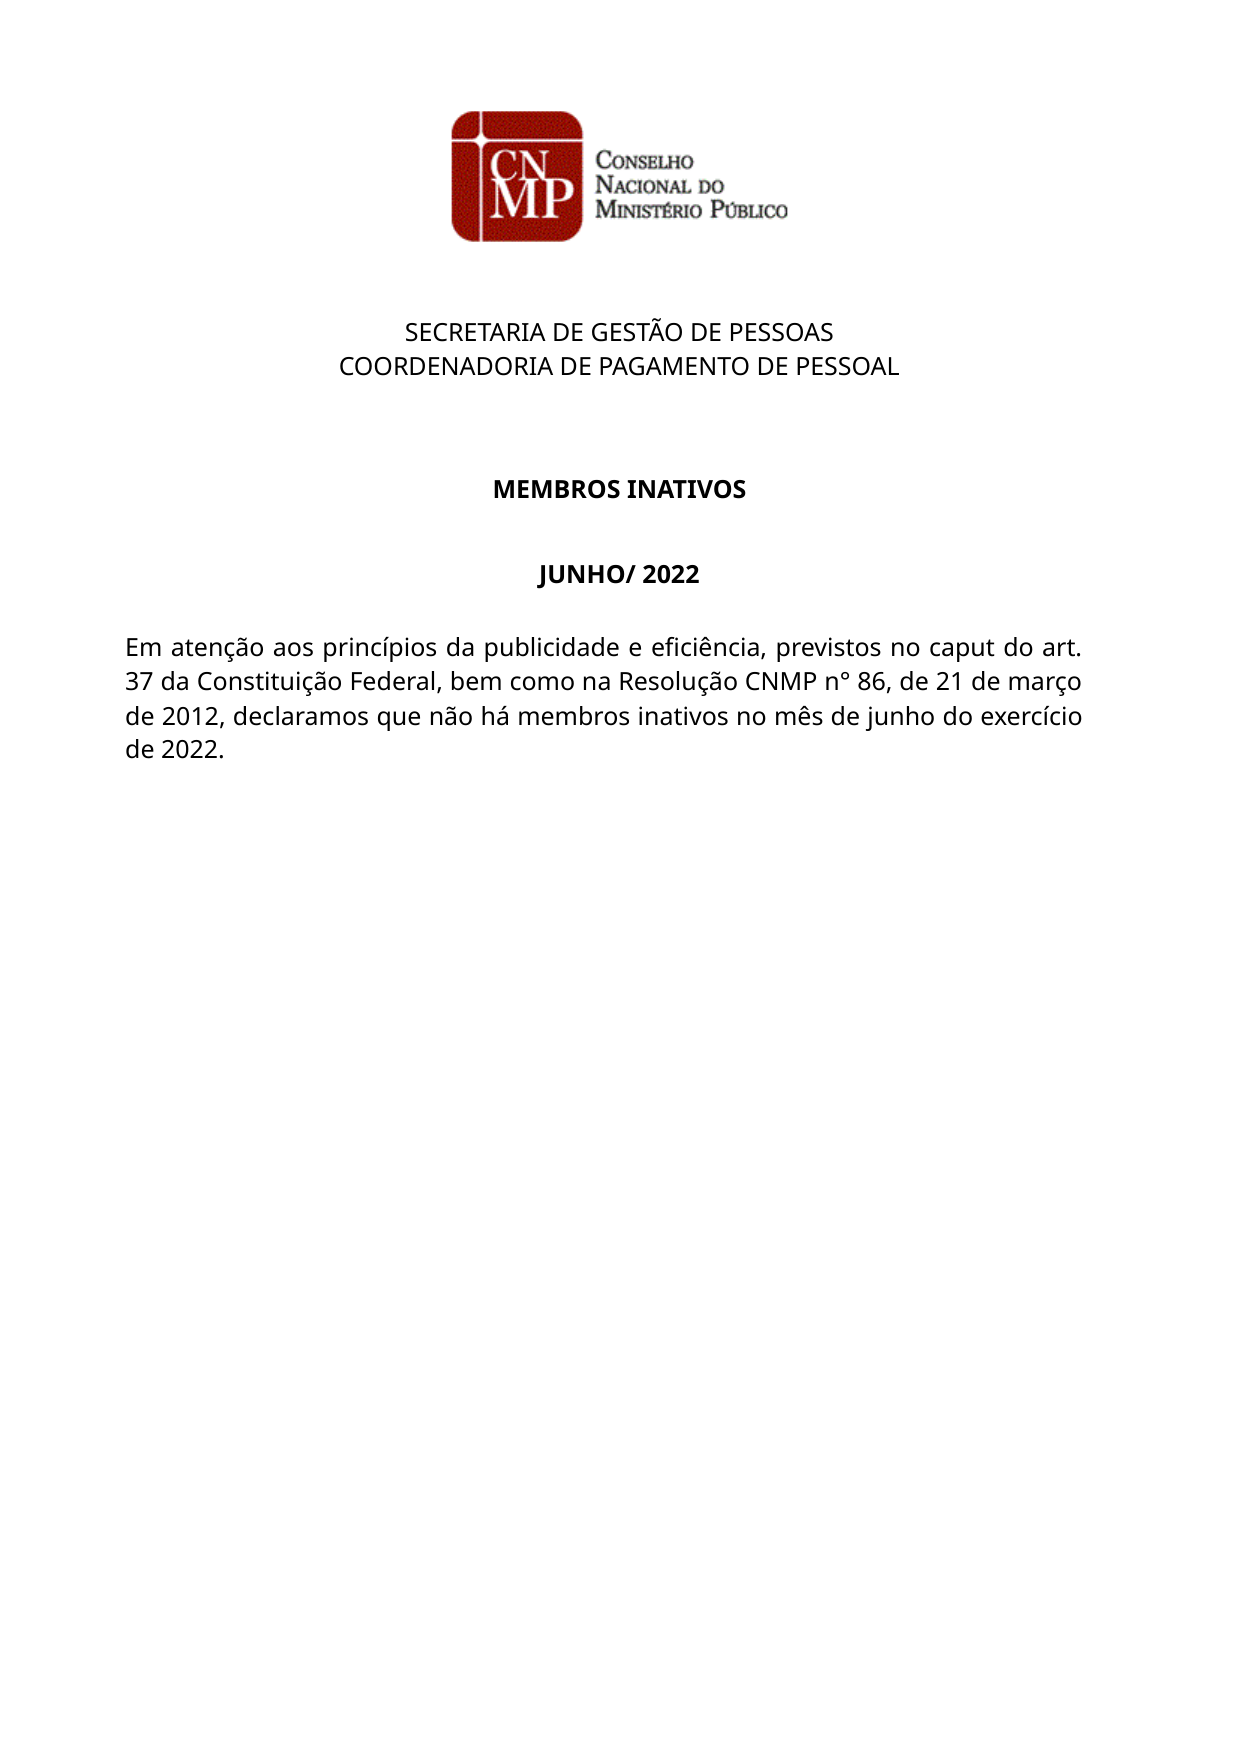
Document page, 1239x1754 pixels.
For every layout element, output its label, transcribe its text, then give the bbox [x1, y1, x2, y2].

table_cell [125, 518, 434, 556]
table_cell Em atenção aos princípios da publicidade e eficiência, previstos no caput do art. 37 da Constituição Federal, bem como na Resolução CNMP n° 86, de 21 de março de 2012, declaramos que não há membros inativos no mês de junho do exercício de 2022. [125, 630, 1083, 769]
table_cell [1198, 518, 1239, 556]
table_cell [434, 248, 802, 315]
table_cell [41, 630, 125, 769]
table_cell [798, 105, 802, 247]
table_cell [0, 590, 41, 630]
table_cell [434, 518, 802, 556]
table_cell [1198, 630, 1239, 769]
table_cell [1083, 105, 1198, 247]
table_cell SECRETARIA DE GESTÃO DE PESSOAS COORDENADORIA DE PAGAMENTO DE PESSOAL [41, 315, 1198, 386]
table_cell [1198, 105, 1239, 247]
table_cell [802, 105, 1083, 247]
table_cell [0, 461, 41, 517]
table_cell [1083, 248, 1198, 315]
table_cell [41, 518, 125, 556]
table_cell [41, 105, 125, 247]
table_cell [434, 590, 802, 630]
table_cell [125, 248, 434, 315]
table_cell [41, 248, 125, 315]
table_cell [802, 518, 1083, 556]
table_cell [802, 248, 1083, 315]
table_cell [1198, 590, 1239, 630]
table_cell [1198, 386, 1239, 461]
table_header [0, 0, 41, 105]
table_cell [125, 386, 434, 461]
table_cell [41, 386, 125, 461]
table_cell [434, 386, 802, 461]
table_cell [1083, 630, 1198, 769]
table_cell [802, 386, 1083, 461]
table_cell [1198, 315, 1239, 386]
table_header [1198, 0, 1239, 105]
table_cell [1198, 461, 1239, 517]
table_cell [1198, 248, 1239, 315]
table_cell [0, 248, 41, 315]
table_cell [1083, 590, 1198, 630]
table_cell [0, 315, 41, 386]
table_cell [41, 590, 125, 630]
table_cell [0, 518, 41, 556]
table_header [41, 0, 125, 105]
table_cell JUNHO/ 2022 [41, 556, 1198, 589]
table_cell [1083, 386, 1198, 461]
table_cell [0, 556, 41, 589]
table_cell [1083, 518, 1198, 556]
table_header [434, 0, 802, 105]
table_cell [0, 386, 41, 461]
table_cell MEMBROS INATIVOS [41, 461, 1198, 517]
table_cell [802, 590, 1083, 630]
table_cell [0, 105, 41, 247]
table_cell [0, 630, 41, 769]
table_header [802, 0, 1083, 105]
table_cell [125, 590, 434, 630]
table_header [125, 0, 434, 105]
table_header [1083, 0, 1198, 105]
table_cell [1198, 556, 1239, 589]
table_cell [125, 105, 434, 247]
